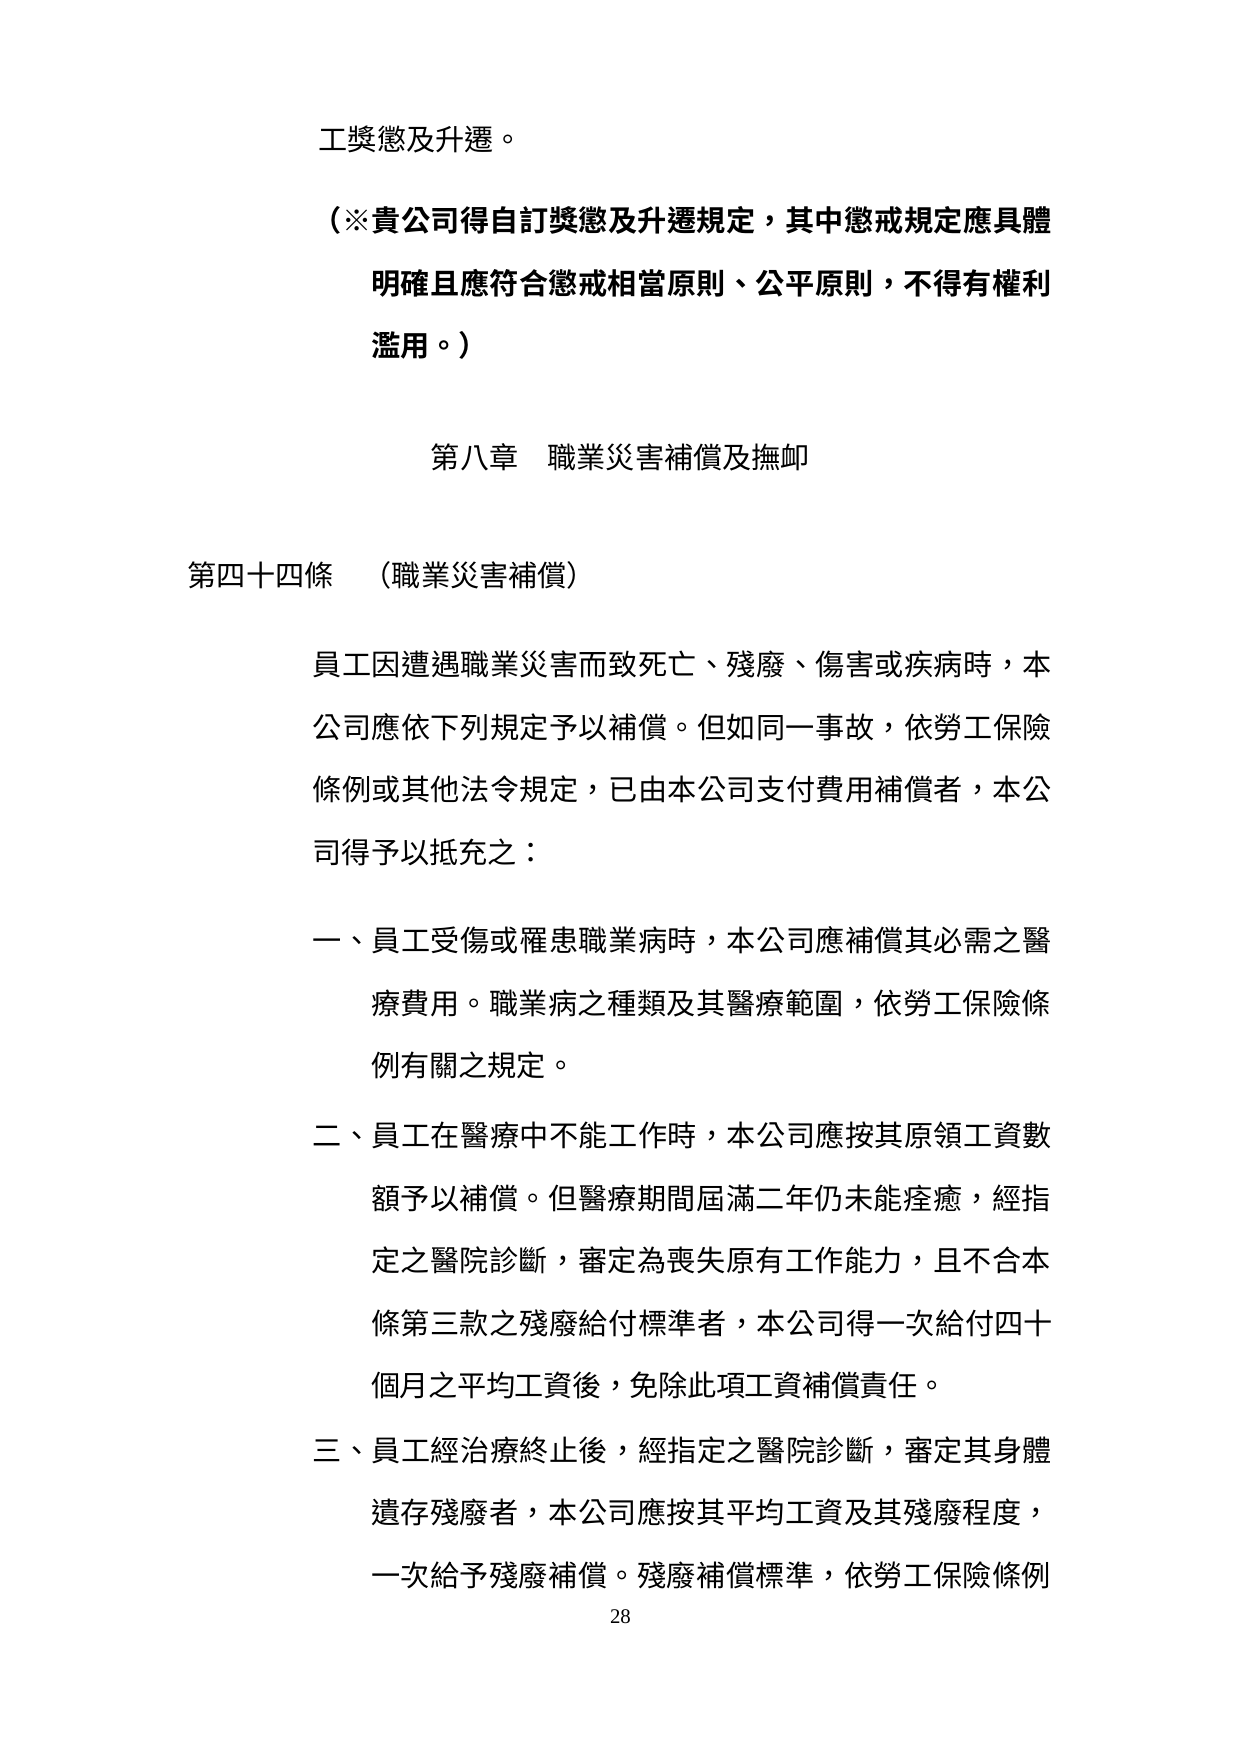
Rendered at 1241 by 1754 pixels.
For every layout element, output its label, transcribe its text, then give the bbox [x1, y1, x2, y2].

text 第八章 職業災害補償及撫卹 [187, 414, 1053, 476]
text 一、員工受傷或罹患職業病時，本公司應補償其必需之醫療費用。職業病之種類及其醫療範圍，依勞工保險條例有關之規定。 [312, 897, 1053, 1085]
text 工獎懲及升遷。 [312, 96, 1053, 159]
text （※貴公司得自訂獎懲及升遷規定，其中懲戒規定應具體明確且應符合懲戒相當原則、公平原則，不得有權利濫用。） [312, 177, 1053, 365]
text 第四十四條 （職業災害補償） [187, 532, 1053, 595]
text 二、員工在醫療中不能工作時，本公司應按其原領工資數額予以補償。但醫療期間屆滿二年仍未能痊癒，經指定之醫院診斷，審定為喪失原有工作能力，且不合本條第三款之殘廢給付標準者，本公司得一次給付四十個月之平均工資後，免除此項工資補償責任。 [312, 1092, 1053, 1405]
text 三、員工經治療終止後，經指定之醫院診斷，審定其身體遺存殘廢者，本公司應按其平均工資及其殘廢程度，一次給予殘廢補償。殘廢補償標準，依勞工保險條例 [312, 1407, 1053, 1594]
text 員工因遭遇職業災害而致死亡、殘廢、傷害或疾病時，本公司應依下列規定予以補償。但如同一事故，依勞工保險條例或其他法令規定，已由本公司支付費用補償者，本公司得予以抵充之： [312, 621, 1053, 871]
